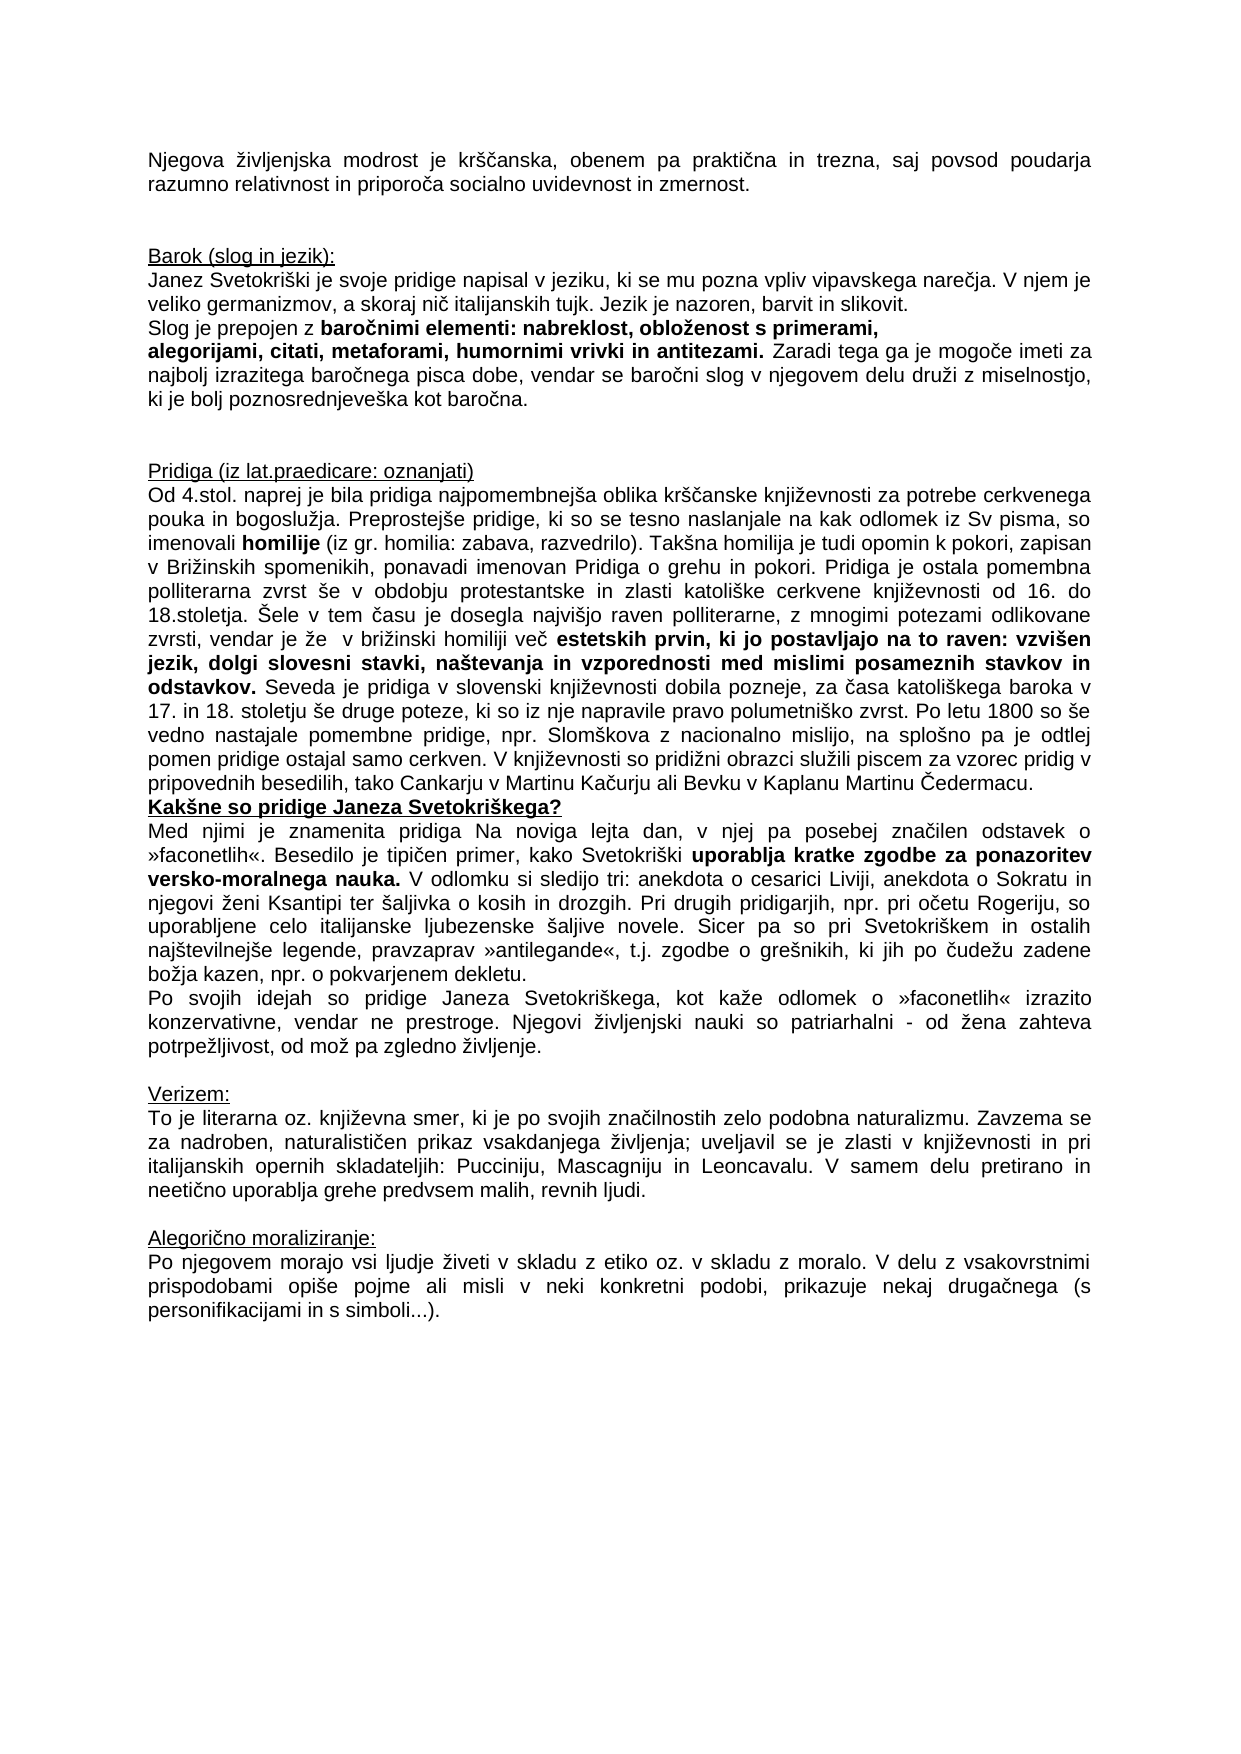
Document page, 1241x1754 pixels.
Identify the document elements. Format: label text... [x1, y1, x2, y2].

text Slog je prepojen z baročnimi elementi: nabreklost, obloženost s primerami, [148, 315, 1092, 339]
text Alegorično moraliziranje: [148, 1226, 1092, 1250]
text Med njimi je znamenita pridiga Na noviga lejta dan, v njej pa posebej značilen odstavek o »faconetlih«. Besedilo je tipičen primer, kako Svetokriški uporablja kratke zgodbe za ponazoritev versko-moralnega nauka. V odlomku si sledijo tri: anekdota o cesarici Liviji, anekdota o Sokratu in njegovi ženi Ksantipi ter šaljivka o kosih in drozgih. Pri drugih pridigarjih, npr. pri očetu Rogeriju, so uporabljene celo italijanske ljubezenske šaljive novele. Sicer pa so pri Svetokriškem in ostalih najštevilnejše legende, pravzaprav »antilegande«, t.j. zgodbe o grešnikih, ki jih po čudežu zadene božja kazen, npr. o pokvarjenem dekletu. [148, 818, 1092, 986]
text Verizem: [148, 1082, 1092, 1106]
text Janez Svetokriški je svoje pridige napisal v jeziku, ki se mu pozna vpliv vipavskega narečja. V njem je veliko germanizmov, a skoraj nič italijanskih tujk. Jezik je nazoren, barvit in slikovit. [148, 267, 1092, 315]
text Od 4.stol. naprej je bila pridiga najpomembnejša oblika krščanske književnosti za potrebe cerkvenega pouka in bogoslužja. Preprostejše pridige, ki so se tesno naslanjale na kak odlomek iz Sv pisma, so imenovali homilije (iz gr. homilia: zabava, razvedrilo). Takšna homilija je tudi opomin k pokori, zapisan v Brižinskih spomenikih, ponavadi imenovan Pridiga o grehu in pokori. Pridiga je ostala pomembna polliterarna zvrst še v obdobju protestantske in zlasti katoliške cerkvene književnosti od 16. do 18.stoletja. Šele v tem času je dosegla najvišjo raven polliterarne, z mnogimi potezami odlikovane zvrsti, vendar je že v brižinski homiliji več estetskih prvin, ki jo postavljajo na to raven: vzvišen jezik, dolgi slovesni stavki, naštevanja in vzporednosti med mislimi posameznih stavkov in odstavkov. Seveda je pridiga v slovenski književnosti dobila pozneje, za časa katoliškega baroka v 17. in 18. stoletju še druge poteze, ki so iz nje napravile pravo polumetniško zvrst. Po letu 1800 so še vedno nastajale pomembne pridige, npr. Slomškova z nacionalno mislijo, na splošno pa je odtlej pomen pridige ostajal samo cerkven. V književnosti so pridižni obrazci služili piscem za vzorec pridig v pripovednih besedilih, tako Cankarju v Martinu Kačurju ali Bevku v Kaplanu Martinu Čedermacu. [148, 483, 1092, 794]
text Po svojih idejah so pridige Janeza Svetokriškega, kot kaže odlomek o »faconetlih« izrazito konzervativne, vendar ne prestroge. Njegovi življenjski nauki so patriarhalni - od žena zahteva potrpežljivost, od mož pa zgledno življenje. [148, 986, 1092, 1058]
text To je literarna oz. književna smer, ki je po svojih značilnostih zelo podobna naturalizmu. Zavzema se za nadroben, naturalističen prikaz vsakdanjega življenja; uveljavil se je zlasti v književnosti in pri italijanskih opernih skladateljih: Pucciniju, Mascagniju in Leoncavalu. V samem delu pretirano in neetično uporablja grehe predvsem malih, revnih ljudi. [148, 1106, 1092, 1202]
text Po njegovem morajo vsi ljudje živeti v skladu z etiko oz. v skladu z moralo. V delu z vsakovrstnimi prispodobami opiše pojme ali misli v neki konkretni podobi, prikazuje nekaj drugačnega (s personifikacijami in s simboli...). [148, 1250, 1092, 1322]
text Barok (slog in jezik): [148, 243, 1092, 267]
text alegorijami, citati, metaforami, humornimi vrivki in antitezami. Zaradi tega ga je mogoče imeti za najbolj izrazitega baročnega pisca dobe, vendar se baročni slog v njegovem delu druži z miselnostjo, ki je bolj poznosrednjeveška kot baročna. [148, 339, 1092, 411]
text Pridiga (iz lat.praedicare: oznanjati) [148, 459, 1092, 483]
text Kakšne so pridige Janeza Svetokriškega? [148, 794, 1092, 818]
text Njegova življenjska modrost je krščanska, obenem pa praktična in trezna, saj povsod poudarja razumno relativnost in priporoča socialno uvidevnost in zmernost. [148, 148, 1092, 196]
